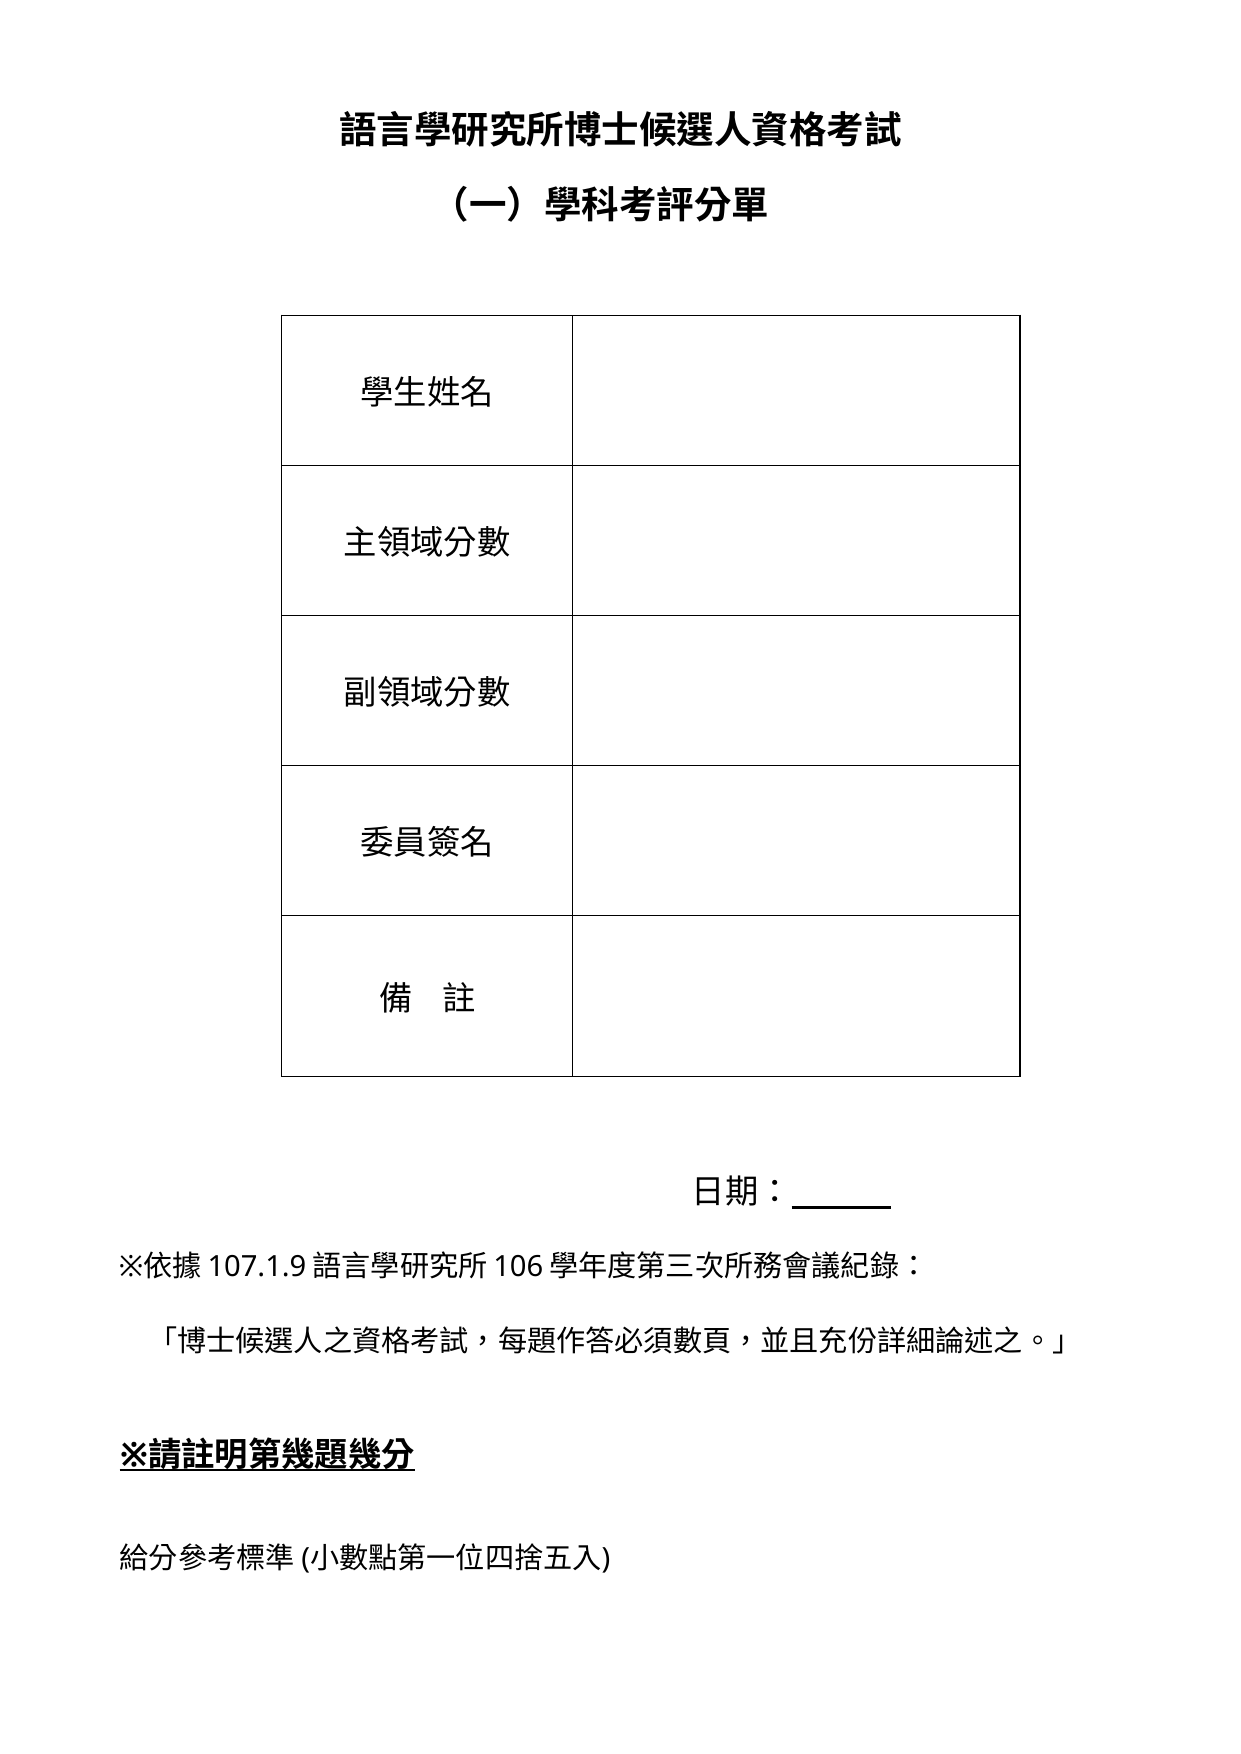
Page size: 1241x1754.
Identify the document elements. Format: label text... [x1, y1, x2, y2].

text 「博士候選人之資格考試，每題作答必須數頁，並且充份詳細論述之。」 [75, 1302, 1165, 1377]
table_header [573, 316, 1019, 464]
text 日期： [75, 1152, 1165, 1227]
table_cell [573, 916, 1019, 1076]
table_cell 主領域分數 [282, 466, 572, 614]
text ※依據107.1.9語言學研究所106學年度第三次所務會議紀錄： [75, 1227, 1165, 1302]
table_cell 副領域分數 [282, 616, 572, 764]
text （一）學科考評分單 [75, 164, 1165, 239]
table_cell [573, 466, 1019, 614]
table_cell 備 註 [282, 916, 572, 1076]
text ※請註明第幾題幾分 [119, 1414, 1165, 1489]
table_cell [573, 766, 1019, 914]
table_header 學生姓名 [282, 316, 572, 464]
text 語言學研究所博士候選人資格考試 [75, 89, 1165, 164]
table_cell 委員簽名 [282, 766, 572, 914]
text 給分參考標準 (小數點第一位四捨五入) [119, 1518, 1165, 1593]
table_cell [573, 616, 1019, 764]
